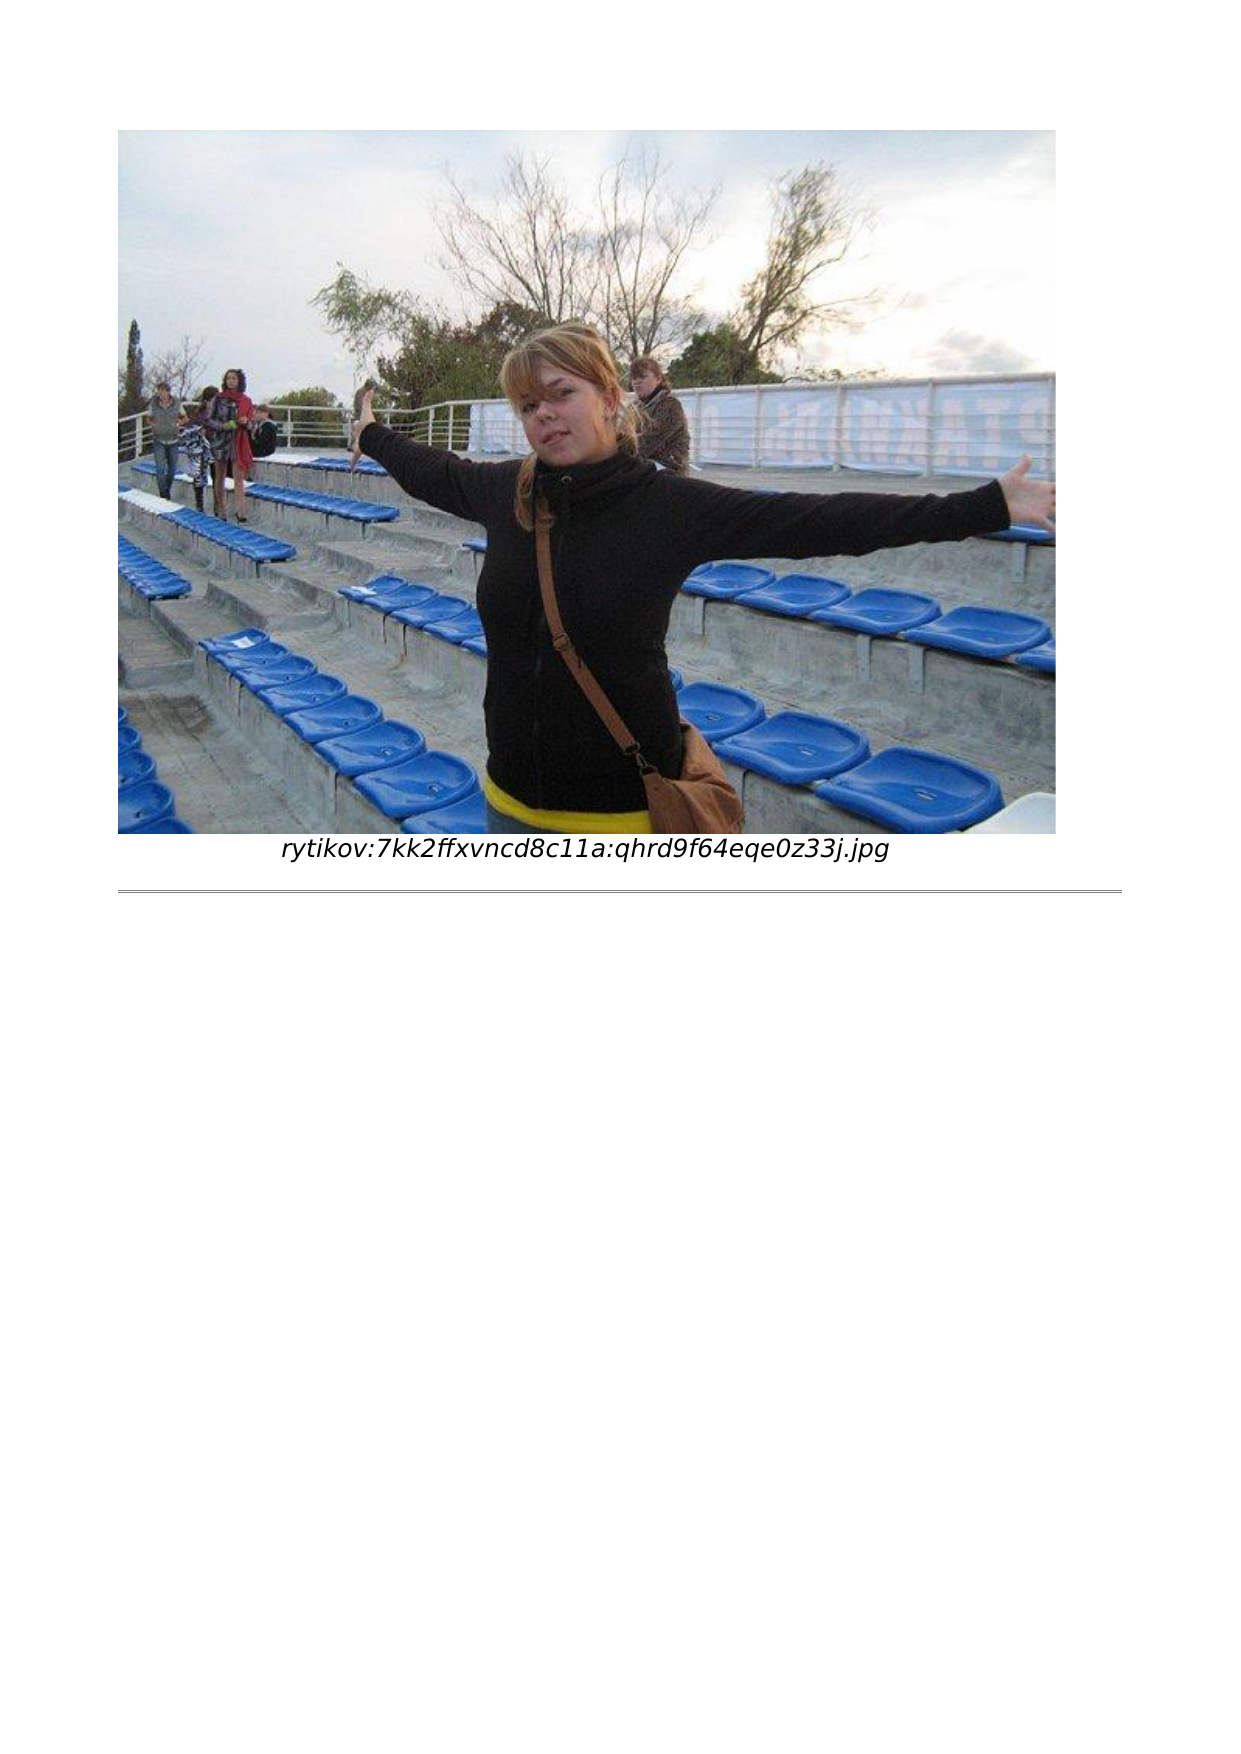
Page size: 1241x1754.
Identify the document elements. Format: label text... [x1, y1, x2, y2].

picture [118, 130, 1056, 834]
text rytikov:7kk2ffxvncd8c11a:qhrd9f64eqe0z33j.jpg [118, 834, 1056, 863]
